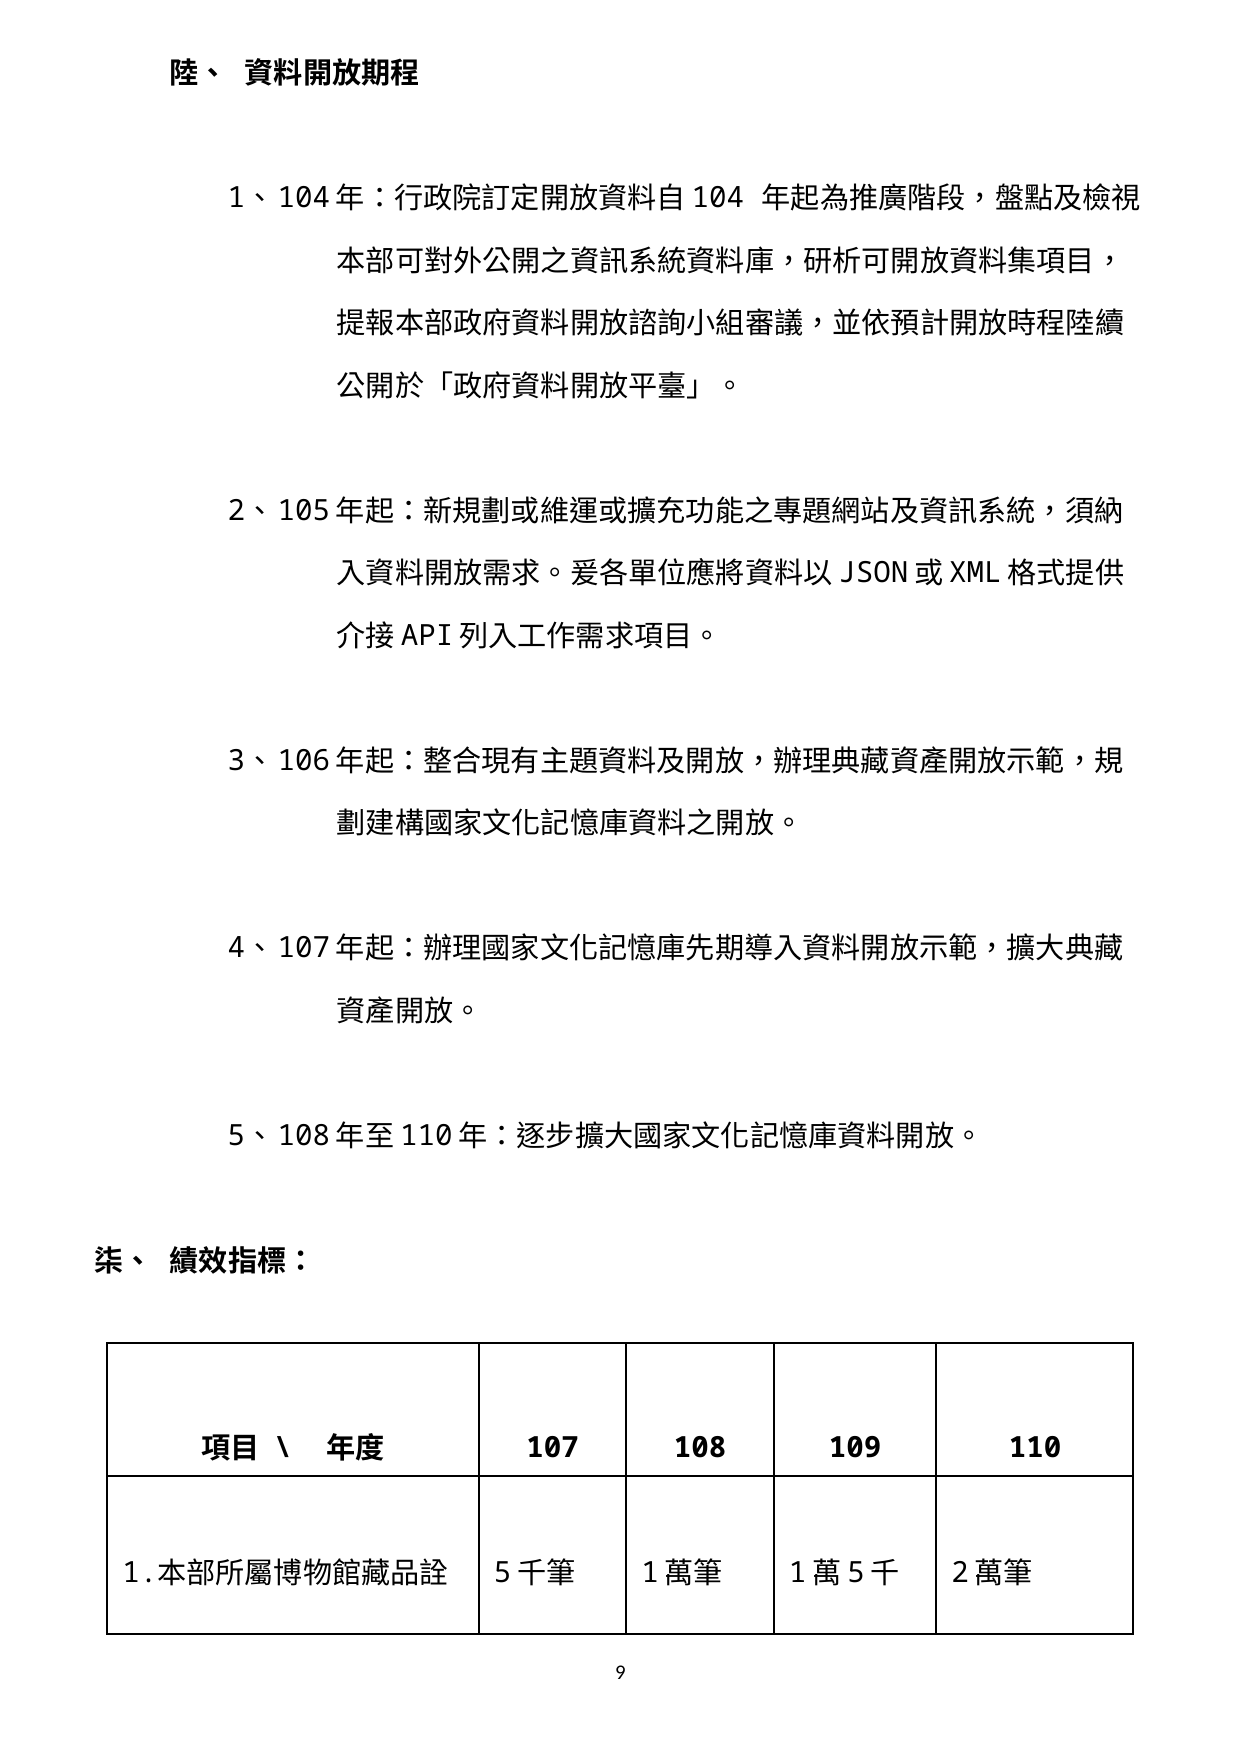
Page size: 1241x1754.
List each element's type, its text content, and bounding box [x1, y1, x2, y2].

list 資料開放期程 [169, 29, 1146, 92]
table_header 108 [627, 1344, 773, 1474]
table_cell 1萬5千 [775, 1477, 935, 1632]
list 105年起：新規劃或維運或擴充功能之專題網站及資訊系統，須納入資料開放需求。爰各單位應將資料以JSON或XML格式提供介接API列入工作需求項目。 [227, 467, 1146, 654]
list 107年起：辦理國家文化記憶庫先期導入資料開放示範，擴大典藏資產開放。 [227, 904, 1146, 1029]
list 108年至110年：逐步擴大國家文化記憶庫資料開放。 [227, 1092, 1146, 1154]
table_cell 1.本部所屬博物館藏品詮 [108, 1477, 478, 1632]
table_header 110 [937, 1344, 1132, 1474]
list 104年：行政院訂定開放資料自104 年起為推廣階段，盤點及檢視本部可對外公開之資訊系統資料庫，研析可開放資料集項目，提報本部政府資料開放諮詢小組審議，並依預計開放時程陸續公開於「政府資料開放平臺」。 [227, 154, 1146, 404]
list 績效指標： [94, 1217, 1146, 1279]
table_cell 5千筆 [480, 1477, 625, 1632]
list 106年起：整合現有主題資料及開放，辦理典藏資產開放示範，規劃建構國家文化記憶庫資料之開放。 [227, 717, 1146, 842]
table_cell 2萬筆 [937, 1477, 1132, 1632]
table_header 項目 \ 年度 [108, 1344, 478, 1474]
table_header 109 [775, 1344, 935, 1474]
table_cell 1萬筆 [627, 1477, 773, 1632]
table_header 107 [480, 1344, 625, 1474]
